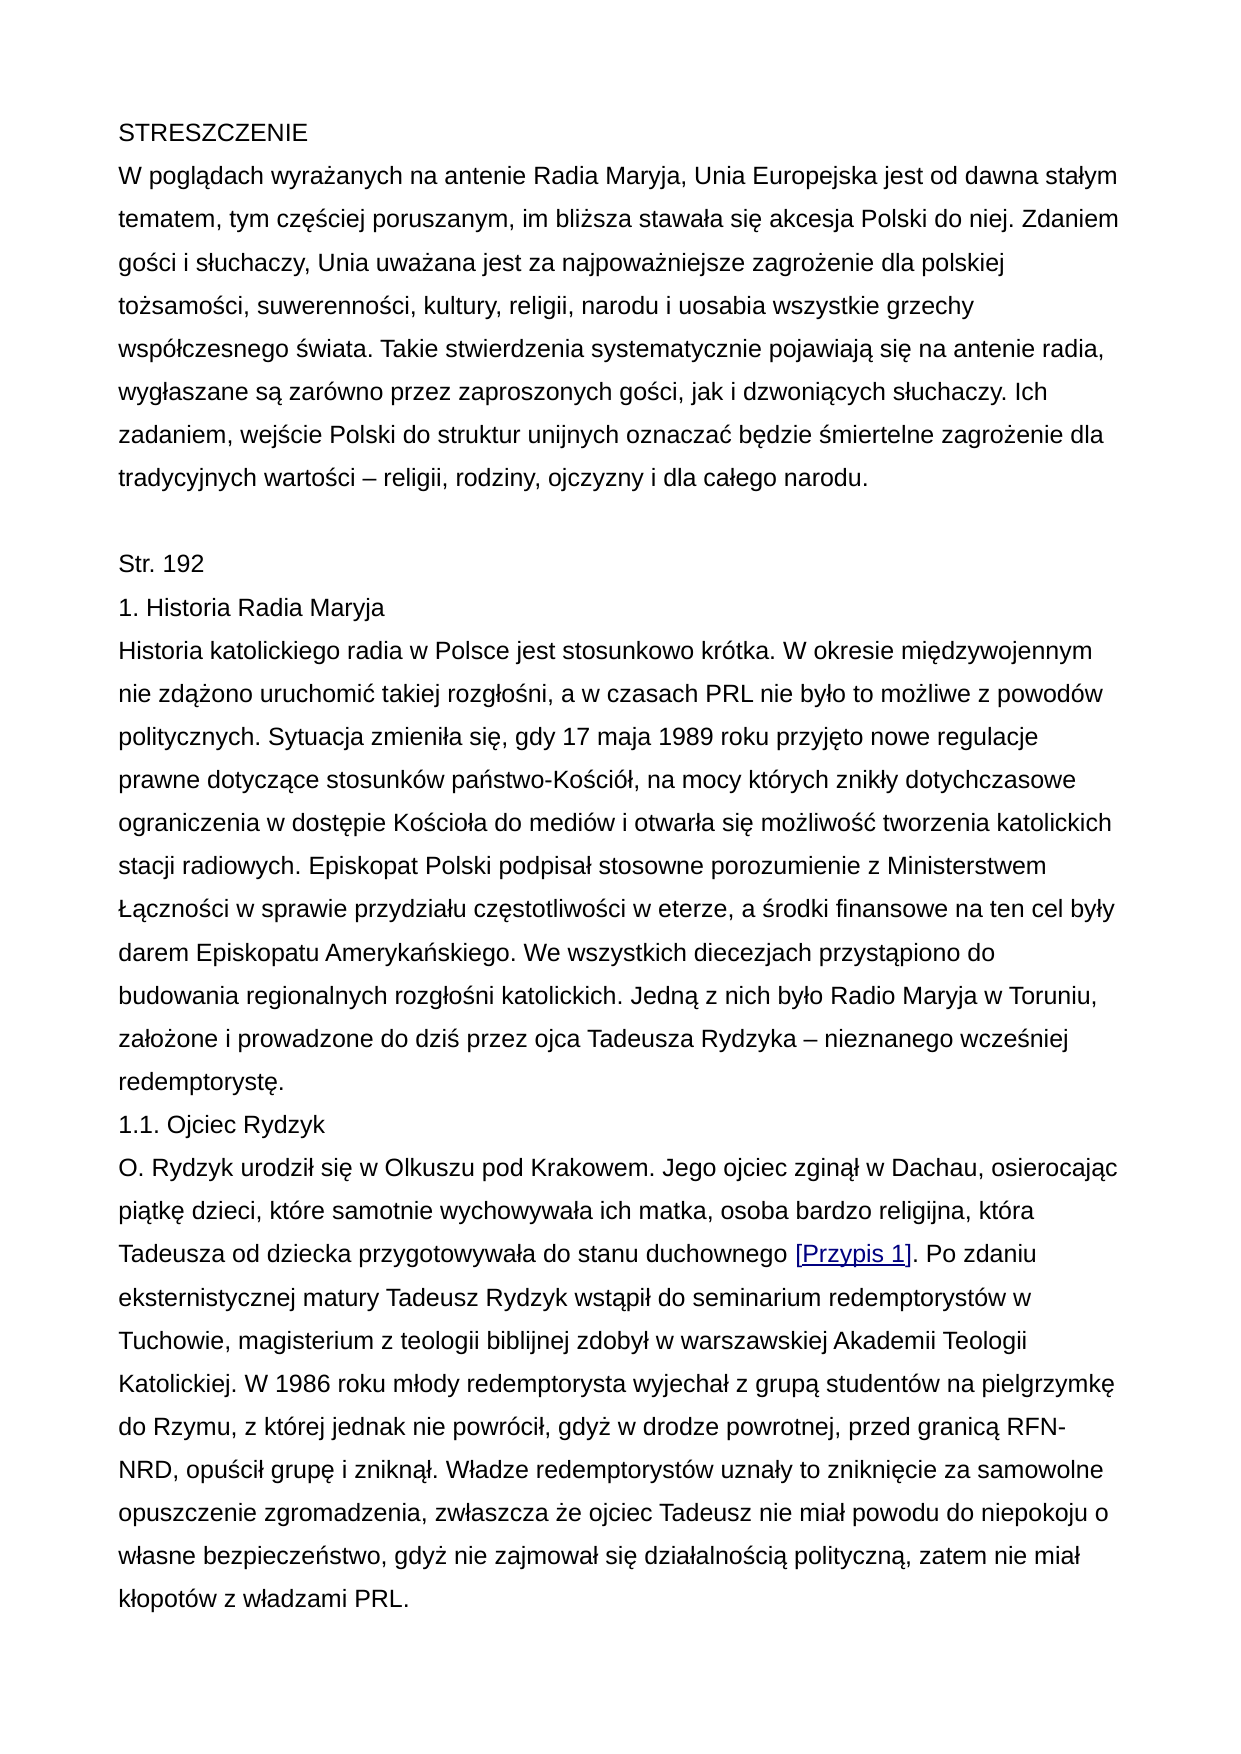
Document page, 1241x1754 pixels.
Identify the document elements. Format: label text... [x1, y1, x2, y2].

text W poglądach wyrażanych na antenie Radia Maryja, Unia Europejska jest od dawna stałym tematem, tym częściej poruszanym, im bliższa stawała się akcesja Polski do niej. Zdaniem gości i słuchaczy, Unia uważana jest za najpoważniejsze zagrożenie dla polskiej tożsamości, suwerenności, kultury, religii, narodu i uosabia wszystkie grzechy współczesnego świata. Takie stwierdzenia systematycznie pojawiają się na antenie radia, wygłaszane są zarówno przez zaproszonych gości, jak i dzwoniących słuchaczy. Ich zadaniem, wejście Polski do struktur unijnych oznaczać będzie śmiertelne zagrożenie dla tradycyjnych wartości – religii, rodziny, ojczyzny i dla całego narodu. [118, 161, 1122, 492]
subtitle 1.1. Ojciec Rydzyk [118, 1110, 1122, 1139]
subtitle STRESZCZENIE [118, 118, 1122, 147]
text O. Rydzyk urodził się w Olkuszu pod Krakowem. Jego ojciec zginął w Dachau, osierocając piątkę dzieci, które samotnie wychowywała ich matka, osoba bardzo religijna, która Tadeusza od dziecka przygotowywała do stanu duchownego [Przypis 1]. Po zdaniu eksternistycznej matury Tadeusz Rydzyk wstąpił do seminarium redemptorystów w Tuchowie, magisterium z teologii biblijnej zdobył w warszawskiej Akademii Teologii Katolickiej. W 1986 roku młody redemptorysta wyjechał z grupą studentów na pielgrzymkę do Rzymu, z której jednak nie powrócił, gdyż w drodze powrotnej, przed granicą RFN-NRD, opuścił grupę i zniknął. Władze redemptorystów uznały to zniknięcie za samowolne opuszczenie zgromadzenia, zwłaszcza że ojciec Tadeusz nie miał powodu do niepokoju o własne bezpieczeństwo, gdyż nie zajmował się działalnością polityczną, zatem nie miał kłopotów z władzami PRL. [118, 1153, 1122, 1613]
text Str. 192 [118, 549, 1122, 578]
text Historia katolickiego radia w Polsce jest stosunkowo krótka. W okresie międzywojennym nie zdążono uruchomić takiej rozgłośni, a w czasach PRL nie było to możliwe z powodów politycznych. Sytuacja zmieniła się, gdy 17 maja 1989 roku przyjęto nowe regulacje prawne dotyczące stosunków państwo-Kościół, na mocy których znikły dotychczasowe ograniczenia w dostępie Kościoła do mediów i otwarła się możliwość tworzenia katolickich stacji radiowych. Episkopat Polski podpisał stosowne porozumienie z Ministerstwem Łączności w sprawie przydziału częstotliwości w eterze, a środki finansowe na ten cel były darem Episkopatu Amerykańskiego. We wszystkich diecezjach przystąpiono do budowania regionalnych rozgłośni katolickich. Jedną z nich było Radio Maryja w Toruniu, założone i prowadzone do dziś przez ojca Tadeusza Rydzyka – nieznanego wcześniej redemptorystę. [118, 636, 1122, 1096]
subtitle 1. Historia Radia Maryja [118, 592, 1122, 621]
